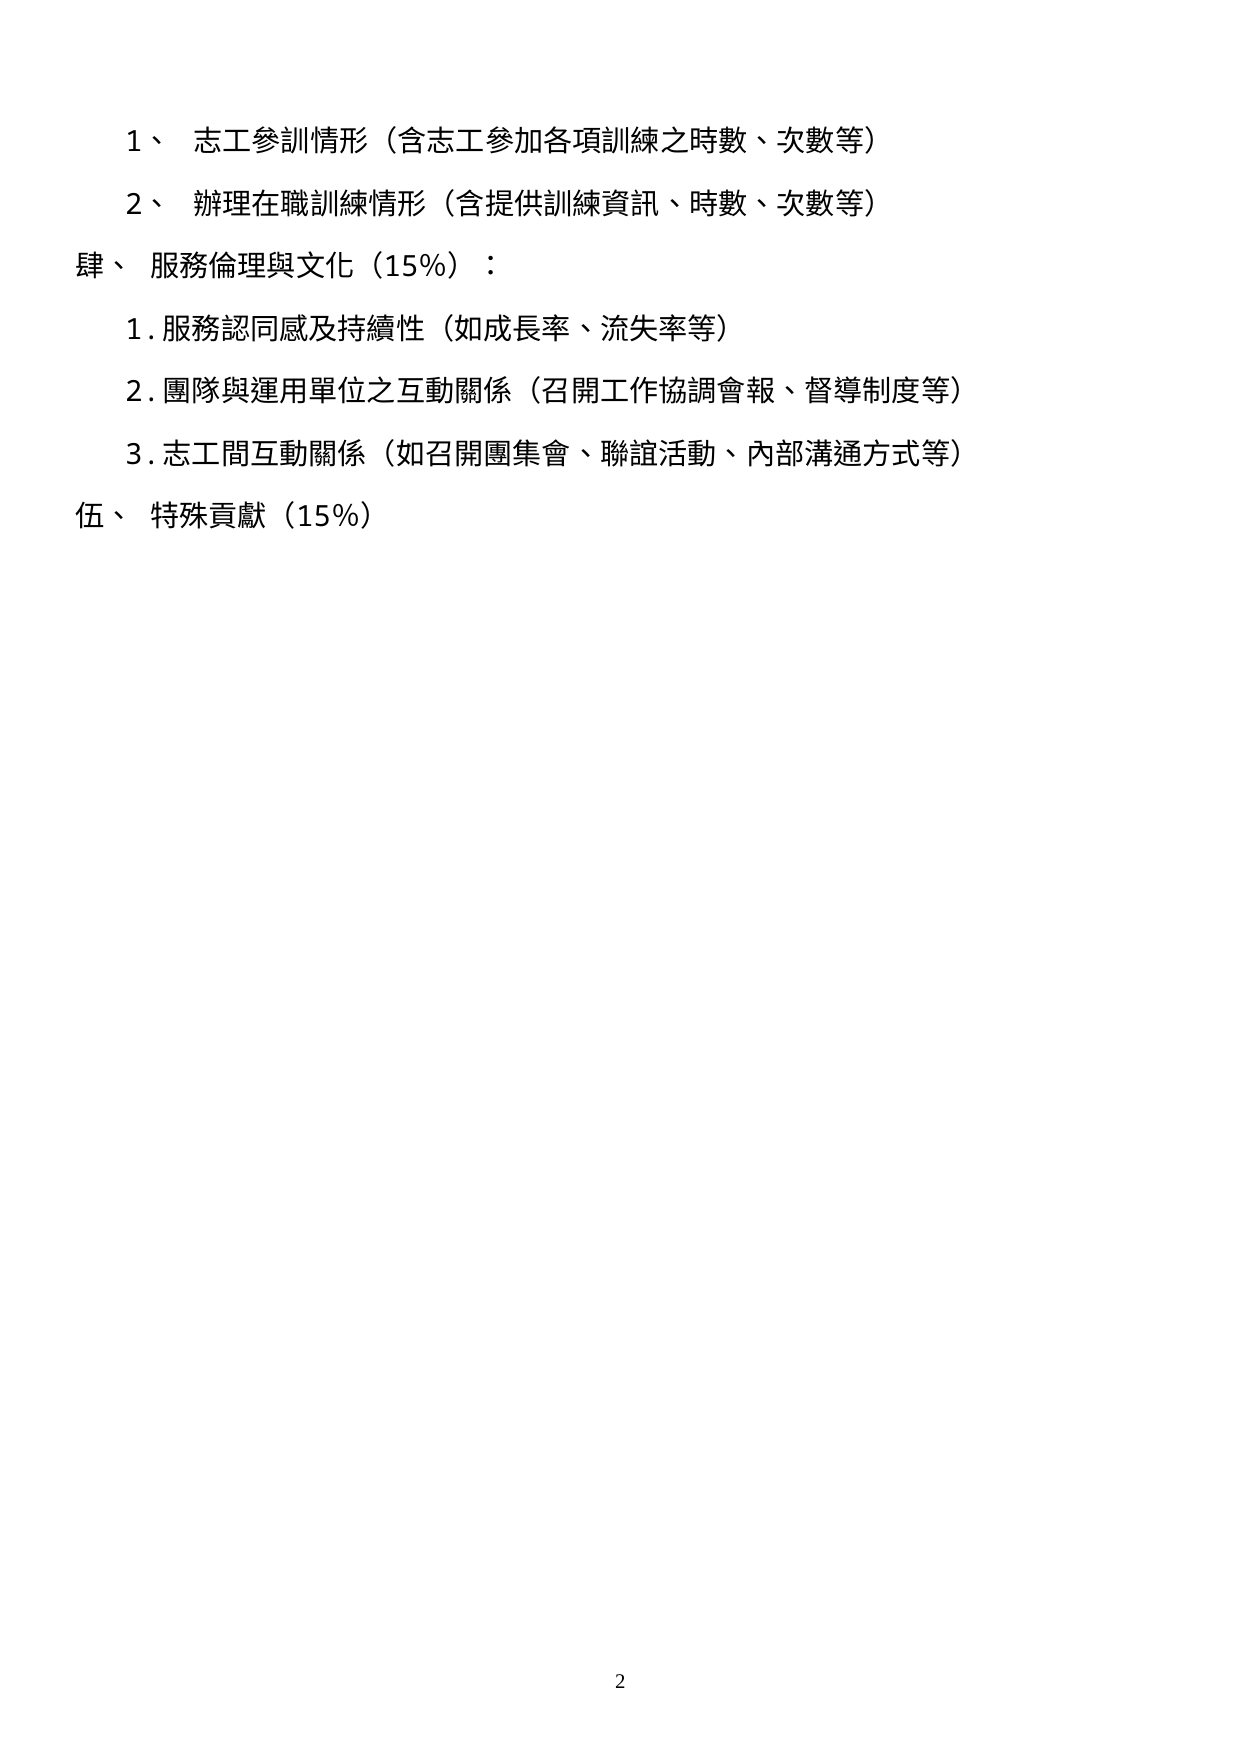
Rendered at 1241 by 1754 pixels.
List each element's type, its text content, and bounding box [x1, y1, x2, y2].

list 志工參訓情形（含志工參加各項訓練之時數、次數等） [125, 97, 1165, 160]
list 服務倫理與文化（15％）： [75, 222, 1165, 285]
list 團隊與運用單位之互動關係（召開工作協調會報、督導制度等） [125, 347, 1165, 410]
list 志工間互動關係（如召開團集會、聯誼活動、內部溝通方式等） [125, 410, 1165, 472]
list 辦理在職訓練情形（含提供訓練資訊、時數、次數等） [125, 160, 1165, 222]
list 服務認同感及持續性（如成長率、流失率等） [125, 285, 1165, 347]
list 特殊貢獻（15％） [75, 472, 1165, 535]
